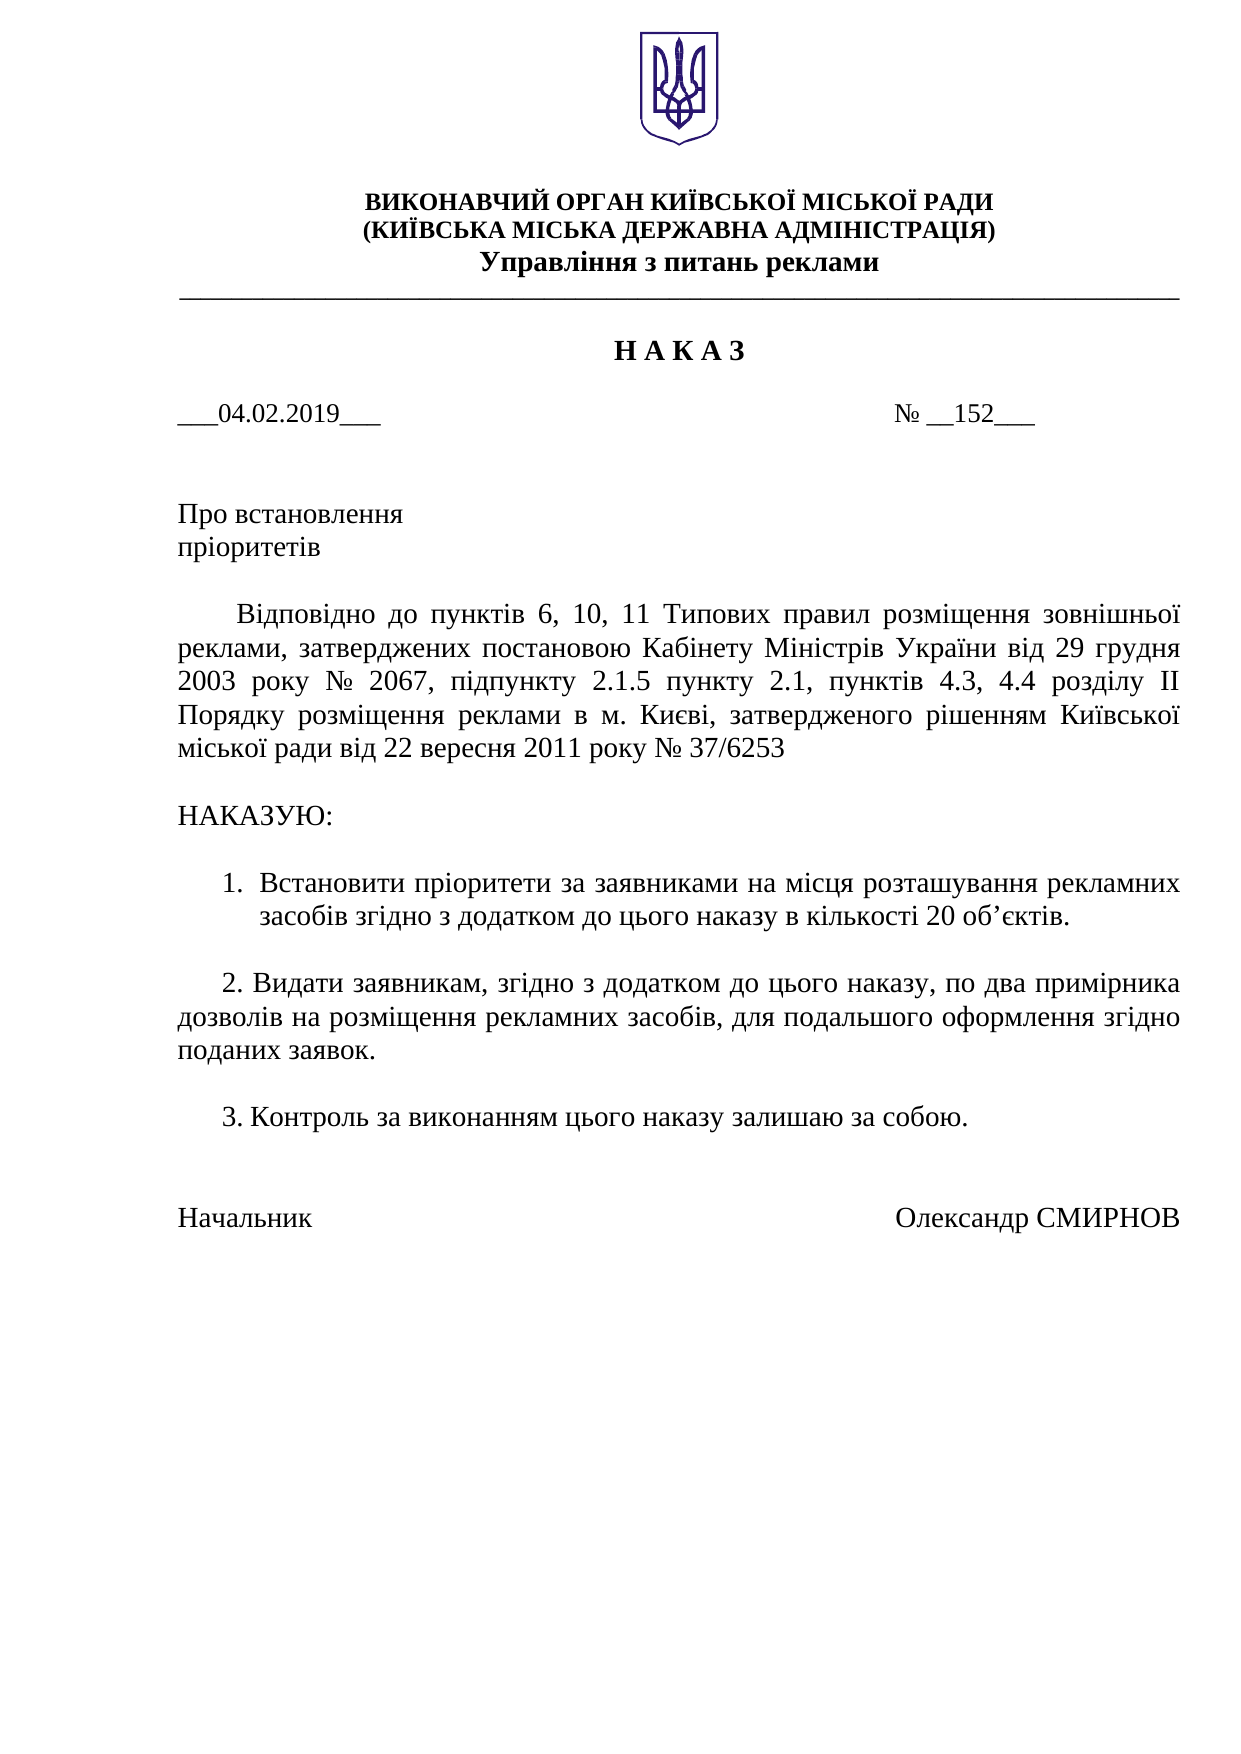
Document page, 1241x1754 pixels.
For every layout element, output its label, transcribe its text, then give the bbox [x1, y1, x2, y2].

text ___04.02.2019___ № __152___ [177, 398, 1181, 429]
text ________________________________________________________________________________________________ [177, 278, 1181, 302]
subtitle Н А К А З [177, 333, 1181, 366]
text Начальник Олександр СМИРНОВ [177, 1200, 1181, 1234]
text Управління з питань реклами [177, 244, 1181, 278]
text Про встановлення [177, 496, 1181, 529]
text ВИКОНАВЧИЙ ОРГАН КИЇВСЬКОЇ МІСЬКОЇ РАДИ [177, 187, 1181, 215]
table_header [1167, 1636, 1240, 1670]
text Відповідно до пунктів 6, 10, 11 Типових правил розміщення зовнішньої реклами, затверджених постановою Кабінету Міністрів України від 29 грудня 2003 року № 2067, підпункту 2.1.5 пункту 2.1, пунктів 4.3, 4.4 розділу ІІ Порядку розміщення реклами в м. Києві, затвердженого рішенням Київської міської ради від 22 вересня 2011 року № 37/6253 [177, 596, 1181, 764]
text 2. Видати заявникам, згідно з додатком до цього наказу, по два примірника дозволів на розміщення рекламних засобів, для подальшого оформлення згідно поданих заявок. [177, 965, 1181, 1066]
text пріоритетів [177, 529, 1181, 563]
table_header [166, 1636, 1167, 1670]
text (КИЇВСЬКА МІСЬКА ДЕРЖАВНА АДМІНІСТРАЦІЯ) [177, 215, 1181, 244]
list Встановити пріоритети за заявниками на місця розташування рекламних засобів згідно з додатком до цього наказу в кількості 20 об’єктів. [222, 865, 1181, 932]
text 3. Контроль за виконанням цього наказу залишаю за собою. [177, 1099, 1181, 1133]
text НАКАЗУЮ: [177, 798, 1181, 831]
